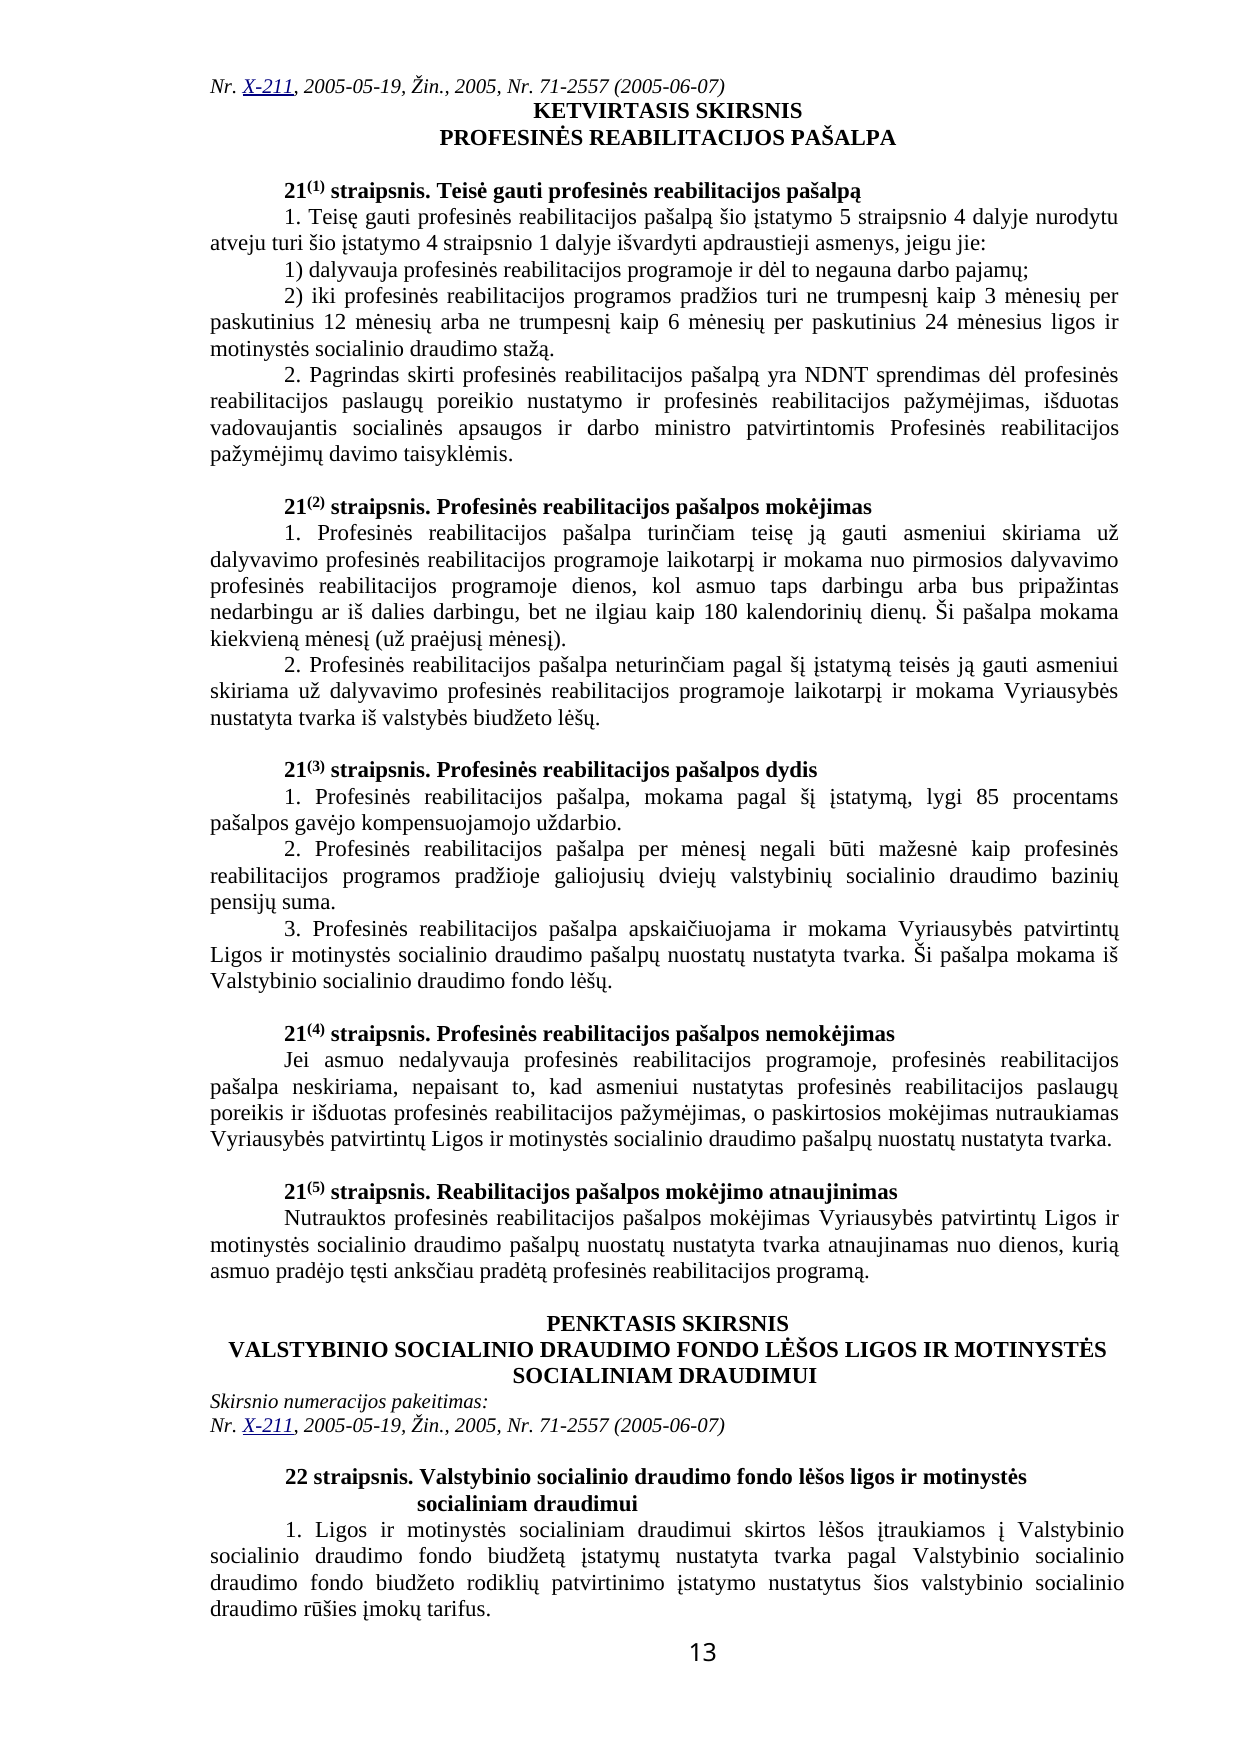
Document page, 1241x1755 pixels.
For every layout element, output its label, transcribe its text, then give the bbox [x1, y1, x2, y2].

text Jei asmuo nedalyvauja profesinės reabilitacijos programoje, profesinės reabilitacijos pašalpa neskiriama, nepaisant to, kad asmeniui nustatytas profesinės reabilitacijos paslaugų poreikis ir išduotas profesinės reabilitacijos pažymėjimas, o paskirtosios mokėjimas nutraukiamas Vyriausybės patvirtintų Ligos ir motinystės socialinio draudimo pašalpų nuostatų nustatyta tvarka. [210, 1046, 1120, 1152]
text socialiniam draudimui [417, 1490, 1126, 1516]
text 1. Profesinės reabilitacijos pašalpa, mokama pagal šį įstatymą, lygi 85 procentams pašalpos gavėjo kompensuojamojo uždarbio. [210, 783, 1120, 836]
text 3. Profesinės reabilitacijos pašalpa apskaičiuojama ir mokama Vyriausybės patvirtintų Ligos ir motinystės socialinio draudimo pašalpų nuostatų nustatyta tvarka. Ši pašalpa mokama iš Valstybinio socialinio draudimo fondo lėšų. [210, 914, 1120, 994]
text 21(4) straipsnis. Profesinės reabilitacijos pašalpos nemokėjimas [210, 1020, 1120, 1046]
text 2. Pagrindas skirti profesinės reabilitacijos pašalpą yra NDNT sprendimas dėl profesinės reabilitacijos paslaugų poreikio nustatymo ir profesinės reabilitacijos pažymėjimas, išduotas vadovaujantis socialinės apsaugos ir darbo ministro patvirtintomis Profesinės reabilitacijos pažymėjimų davimo taisyklėmis. [210, 361, 1120, 467]
text 21(5) straipsnis. Reabilitacijos pašalpos mokėjimo atnaujinimas [210, 1178, 1120, 1204]
text Nr. X-211, 2005-05-19, Žin., 2005, Nr. 71-2557 (2005-06-07) [210, 1413, 1126, 1437]
text 2. Profesinės reabilitacijos pašalpa per mėnesį negali būti mažesnė kaip profesinės reabilitacijos programos pradžioje galiojusių dviejų valstybinių socialinio draudimo bazinių pensijų suma. [210, 836, 1120, 914]
text VALSTYBINIO SOCIALINIO DRAUDIMO FONDO LĖŠOS LIGOS IR MOTINYSTĖS SOCIALINIAM DRAUDIMUI [210, 1336, 1126, 1389]
text 1. Teisę gauti profesinės reabilitacijos pašalpą šio įstatymo 5 straipsnio 4 dalyje nurodytu atveju turi šio įstatymo 4 straipsnio 1 dalyje išvardyti apdraustieji asmenys, jeigu jie: [210, 203, 1120, 256]
text Nutrauktos profesinės reabilitacijos pašalpos mokėjimas Vyriausybės patvirtintų Ligos ir motinystės socialinio draudimo pašalpų nuostatų nustatyta tvarka atnaujinamas nuo dienos, kurią asmuo pradėjo tęsti anksčiau pradėtą profesinės reabilitacijos programą. [210, 1204, 1120, 1283]
subtitle PENKTASIS SKIRSNIS [210, 1310, 1126, 1336]
text 1. Ligos ir motinystės socialiniam draudimui skirtos lėšos įtraukiamos į Valstybinio socialinio draudimo fondo biudžetą įstatymų nustatyta tvarka pagal Valstybinio socialinio draudimo fondo biudžeto rodiklių patvirtinimo įstatymo nustatytus šios valstybinio socialinio draudimo rūšies įmokų tarifus. [210, 1516, 1126, 1622]
text 22 straipsnis. Valstybinio socialinio draudimo fondo lėšos ligos ir motinystės [285, 1463, 1126, 1490]
text 21(2) straipsnis. Profesinės reabilitacijos pašalpos mokėjimas [210, 493, 1120, 519]
text 21(1) straipsnis. Teisė gauti profesinės reabilitacijos pašalpą [210, 177, 1120, 203]
text Nr. X-211, 2005-05-19, Žin., 2005, Nr. 71-2557 (2005-06-07) [210, 73, 1126, 98]
text Skirsnio numeracijos pakeitimas: [210, 1389, 1126, 1413]
text 1. Profesinės reabilitacijos pašalpa turinčiam teisę ją gauti asmeniui skiriama už dalyvavimo profesinės reabilitacijos programoje laikotarpį ir mokama nuo pirmosios dalyvavimo profesinės reabilitacijos programoje dienos, kol asmuo taps darbingu arba bus pripažintas nedarbingu ar iš dalies darbingu, bet ne ilgiau kaip 180 kalendorinių dienų. Ši pašalpa mokama kiekvieną mėnesį (už praėjusį mėnesį). [210, 519, 1120, 651]
text KETVIRTASIS SKIRSNIS [210, 98, 1126, 124]
text 1) dalyvauja profesinės reabilitacijos programoje ir dėl to negauna darbo pajamų; [210, 256, 1120, 282]
text 21(3) straipsnis. Profesinės reabilitacijos pašalpos dydis [210, 756, 1120, 783]
text 2) iki profesinės reabilitacijos programos pradžios turi ne trumpesnį kaip 3 mėnesių per paskutinius 12 mėnesių arba ne trumpesnį kaip 6 mėnesių per paskutinius 24 mėnesius ligos ir motinystės socialinio draudimo stažą. [210, 282, 1120, 361]
text PROFESINĖS REABILITACIJOS PAŠALPA [210, 124, 1126, 150]
text 2. Profesinės reabilitacijos pašalpa neturinčiam pagal šį įstatymą teisės ją gauti asmeniui skiriama už dalyvavimo profesinės reabilitacijos programoje laikotarpį ir mokama Vyriausybės nustatyta tvarka iš valstybės biudžeto lėšų. [210, 651, 1120, 730]
